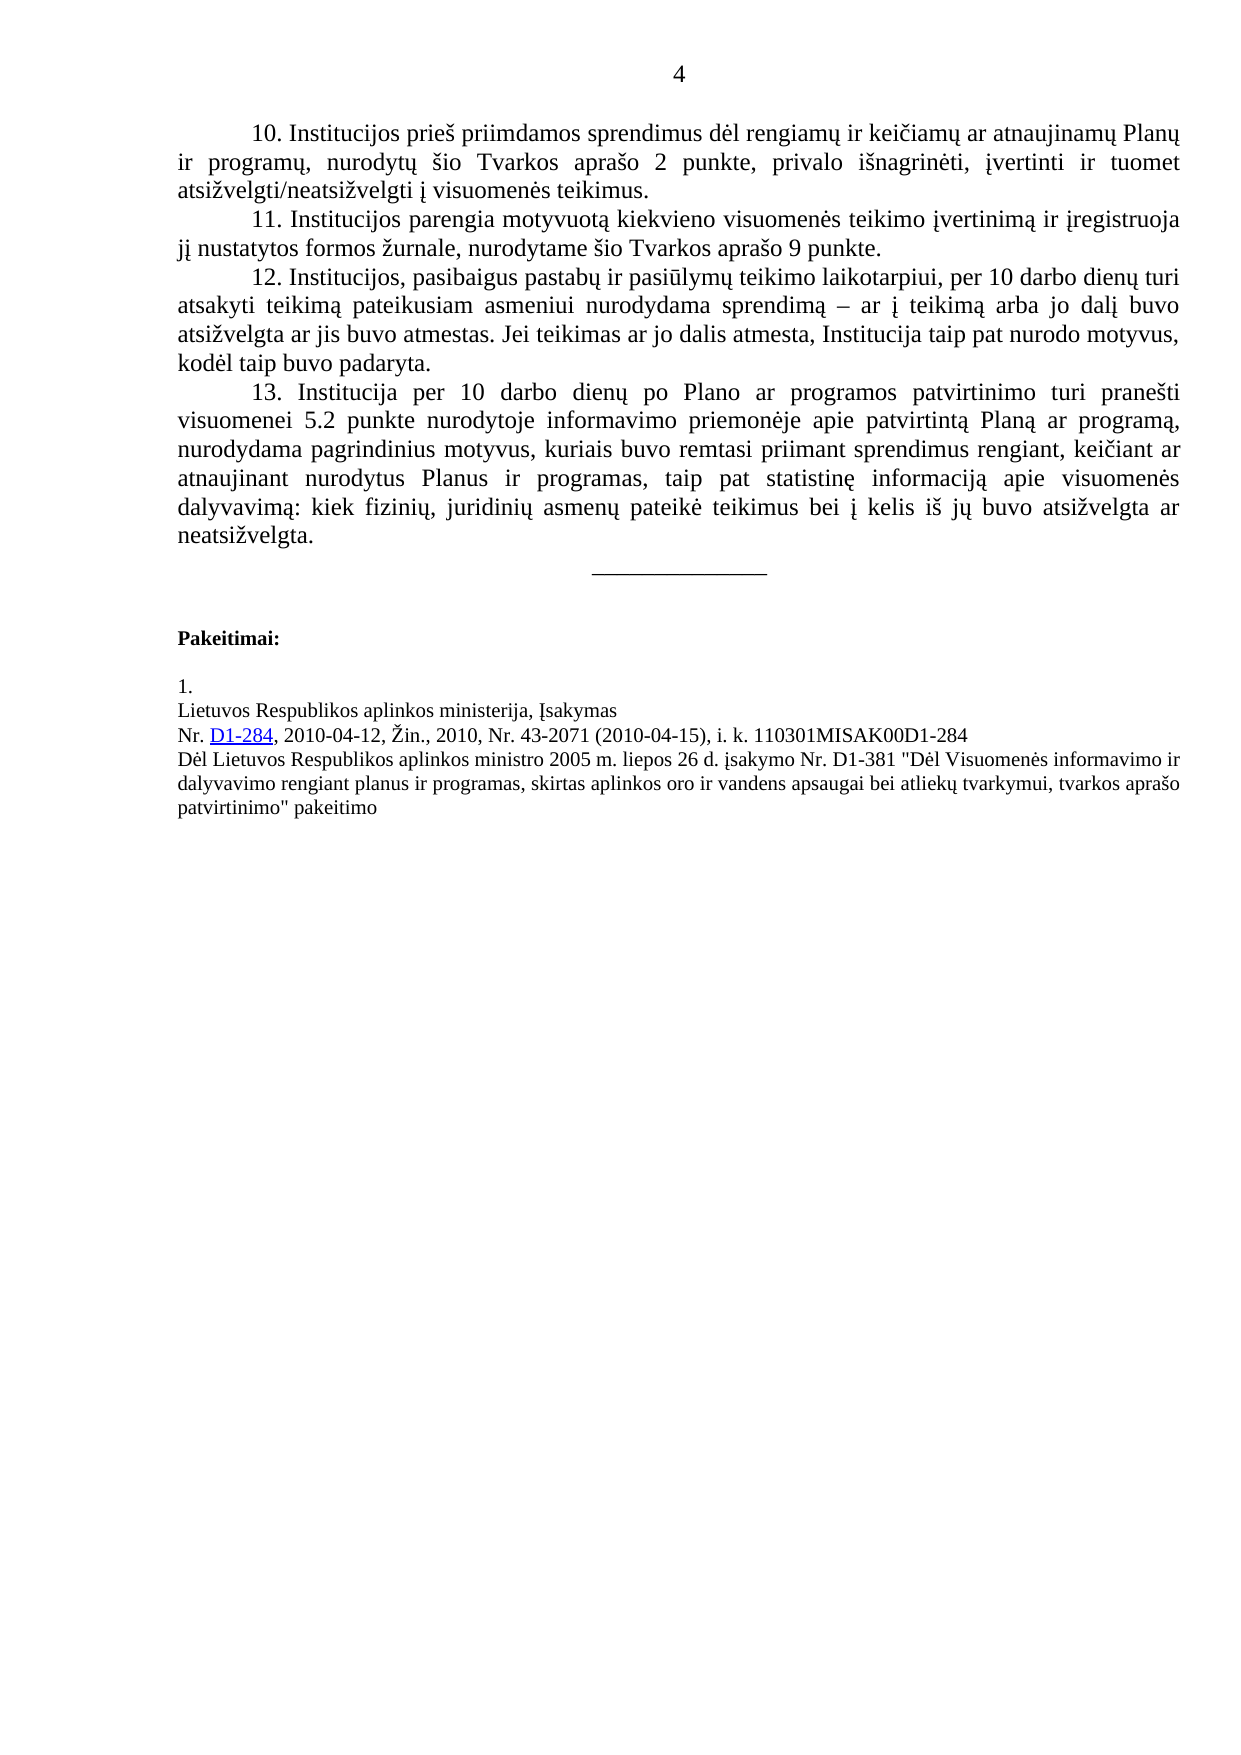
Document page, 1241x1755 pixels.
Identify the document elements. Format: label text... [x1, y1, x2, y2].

text 13. Institucija per 10 darbo dienų po Plano ar programos patvirtinimo turi pranešti visuomenei 5.2 punkte nurodytoje informavimo priemonėje apie patvirtintą Planą ar programą, nurodydama pagrindinius motyvus, kuriais buvo remtasi priimant sprendimus rengiant, keičiant ar atnaujinant nurodytus Planus ir programas, taip pat statistinę informaciją apie visuomenės dalyvavimą: kiek fizinių, juridinių asmenų pateikė teikimus bei į kelis iš jų buvo atsižvelgta ar neatsižvelgta. [177, 377, 1181, 549]
text 11. Institucijos parengia motyvuotą kiekvieno visuomenės teikimo įvertinimą ir įregistruoja jį nustatytos formos žurnale, nurodytame šio Tvarkos aprašo 9 punkte. [177, 204, 1181, 262]
text 10. Institucijos prieš priimdamos sprendimus dėl rengiamų ir keičiamų ar atnaujinamų Planų ir programų, nurodytų šio Tvarkos aprašo 2 punkte, privalo išnagrinėti, įvertinti ir tuomet atsižvelgti/neatsižvelgti į visuomenės teikimus. [177, 118, 1181, 204]
text ______________ [177, 549, 1181, 578]
text Pakeitimai: [177, 626, 1181, 650]
text 1. [177, 674, 1181, 698]
text Nr. D1-284, 2010-04-12, Žin., 2010, Nr. 43-2071 (2010-04-15), i. k. 110301MISAK00D1-284 [177, 722, 1181, 747]
text Dėl Lietuvos Respublikos aplinkos ministro 2005 m. liepos 26 d. įsakymo Nr. D1-381 "Dėl Visuomenės informavimo ir dalyvavimo rengiant planus ir programas, skirtas aplinkos oro ir vandens apsaugai bei atliekų tvarkymui, tvarkos aprašo patvirtinimo" pakeitimo [177, 747, 1181, 819]
text 12. Institucijos, pasibaigus pastabų ir pasiūlymų teikimo laikotarpiui, per 10 darbo dienų turi atsakyti teikimą pateikusiam asmeniui nurodydama sprendimą – ar į teikimą arba jo dalį buvo atsižvelgta ar jis buvo atmestas. Jei teikimas ar jo dalis atmesta, Institucija taip pat nurodo motyvus, kodėl taip buvo padaryta. [177, 262, 1181, 377]
text Lietuvos Respublikos aplinkos ministerija, Įsakymas [177, 698, 1181, 722]
